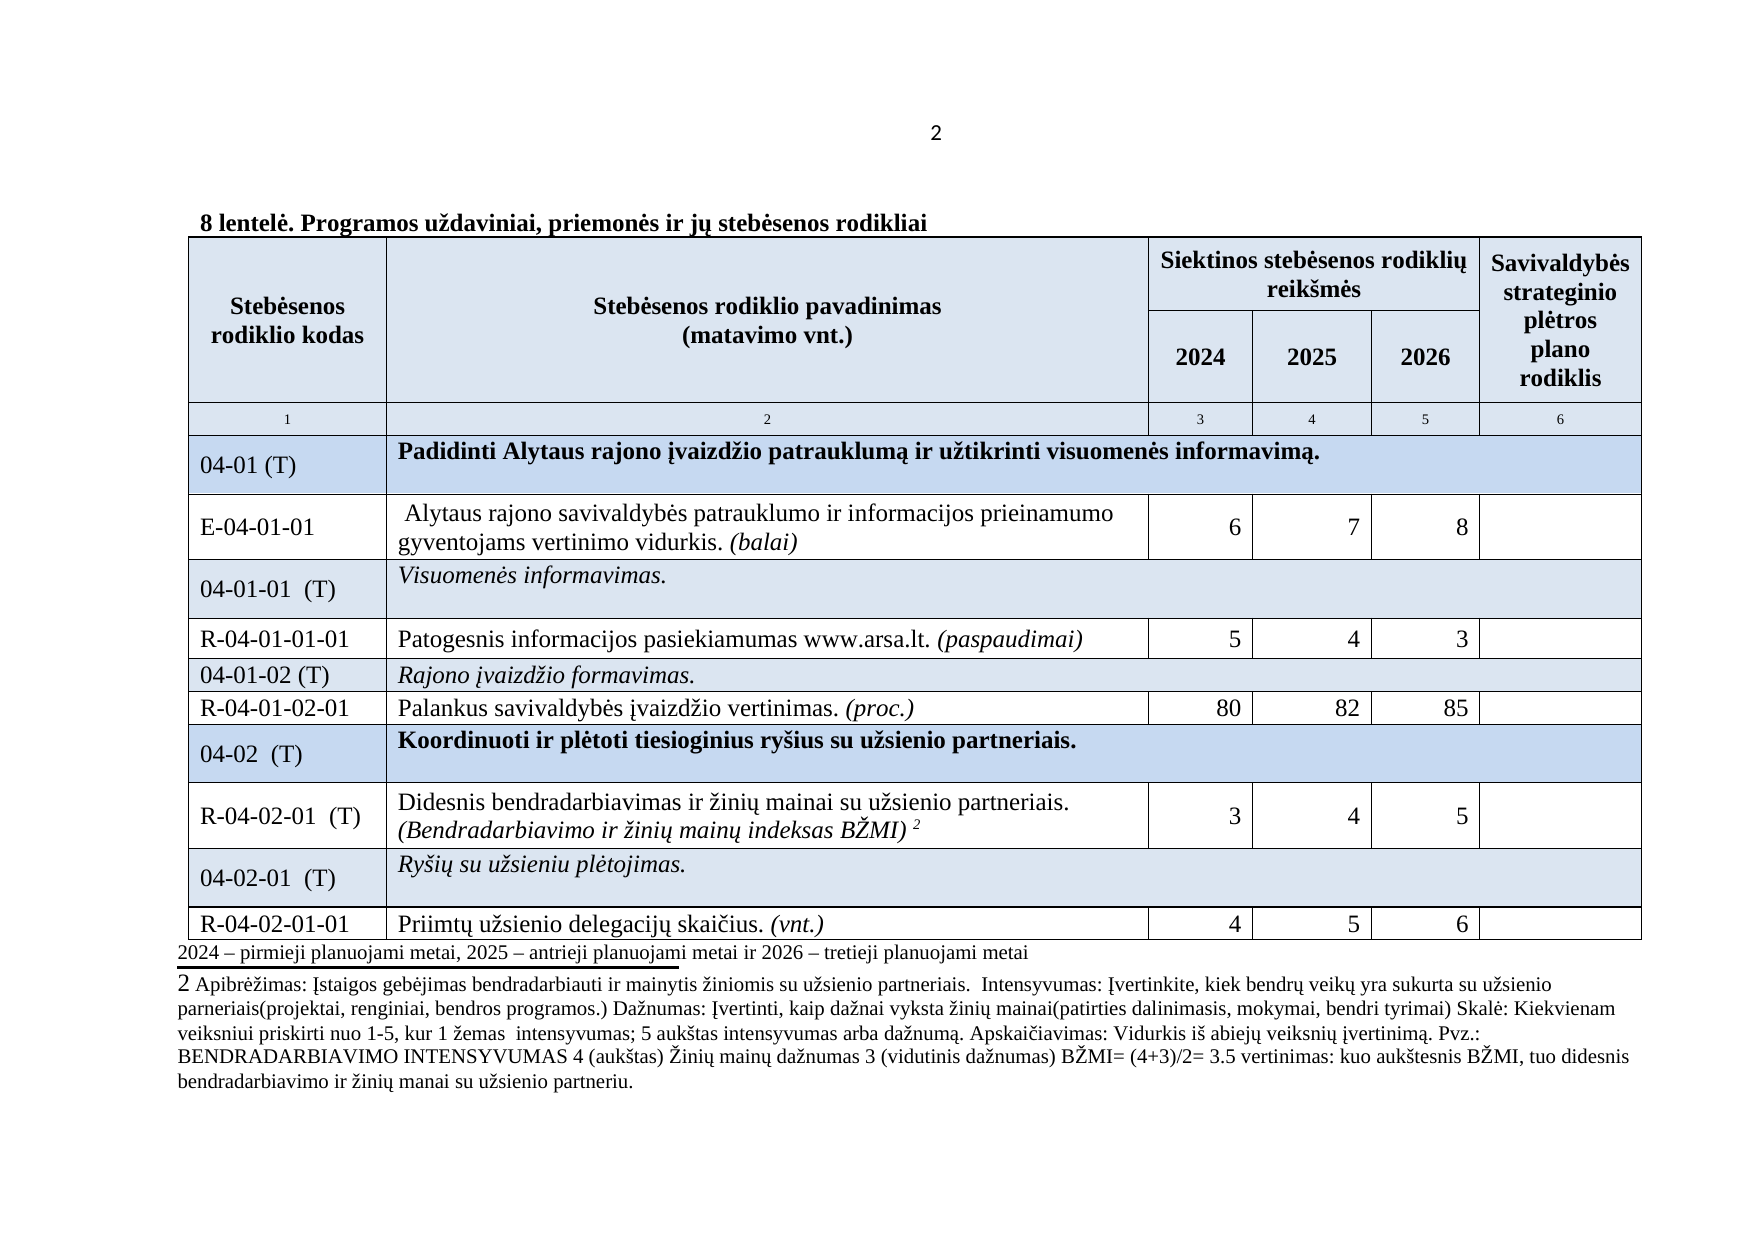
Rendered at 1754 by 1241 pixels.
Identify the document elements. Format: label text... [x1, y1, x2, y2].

table_cell 7 [1253, 495, 1371, 559]
table_cell R-04-01-02-01 [189, 692, 386, 724]
table_cell 3 [1372, 619, 1479, 658]
table_cell 04-01-01 (T) [189, 560, 386, 618]
table_cell 6 [1480, 403, 1641, 435]
table_cell [1480, 783, 1641, 848]
table_cell 04-01-02 (T) [189, 659, 386, 691]
table_cell Koordinuoti ir plėtoti tiesioginius ryšius su užsienio partneriais. [387, 725, 1641, 782]
table_header 8 lentelė. Programos uždaviniai, priemonės ir jų stebėsenos rodikliai [189, 204, 1148, 236]
table_header [1148, 204, 1252, 236]
table_cell 5 [1372, 403, 1479, 435]
table_cell 4 [1149, 908, 1252, 939]
table_cell 85 [1372, 692, 1479, 724]
table_cell Priimtų užsienio delegacijų skaičius. (vnt.) [387, 908, 1148, 939]
text 2024 – pirmieji planuojami metai, 2025 – antrieji planuojami metai ir 2026 – tretieji planuojami metai [177, 940, 1695, 964]
table_cell 3 [1149, 783, 1252, 848]
table_cell Padidinti Alytaus rajono įvaizdžio patrauklumą ir užtikrinti visuomenės informavimą. [387, 436, 1641, 493]
table_cell Palankus savivaldybės įvaizdžio vertinimas. (proc.) [387, 692, 1148, 724]
table_header [1253, 204, 1371, 236]
table_cell 2025 [1253, 311, 1371, 402]
table_cell Ryšių su užsieniu plėtojimas. [387, 849, 1641, 906]
table_cell 80 [1149, 692, 1252, 724]
table_cell 8 [1372, 495, 1479, 559]
table_cell E-04-01-01 [189, 495, 386, 559]
table_cell [1480, 619, 1641, 658]
table_cell 6 [1149, 495, 1252, 559]
table_cell 2024 [1149, 311, 1252, 402]
table_cell R-04-01-01-01 [189, 619, 386, 658]
table_cell Rajono įvaizdžio formavimas. [387, 659, 1641, 691]
table_cell Savivaldybės strateginio plėtros plano rodiklis [1480, 238, 1641, 402]
table_cell 1 [189, 403, 386, 435]
table_cell 2 [387, 403, 1148, 435]
table_cell Alytaus rajono savivaldybės patrauklumo ir informacijos prieinamumo gyventojams vertinimo vidurkis. (balai) [387, 495, 1148, 559]
table_cell 4 [1253, 619, 1371, 658]
table_cell Stebėsenos rodiklio kodas [189, 238, 386, 402]
table_header [1480, 204, 1641, 236]
table_cell 82 [1253, 692, 1371, 724]
table_cell Visuomenės informavimas. [387, 560, 1641, 618]
table_cell R-04-02-01 (T) [189, 783, 386, 848]
table_cell 6 [1372, 908, 1479, 939]
table_cell Patogesnis informacijos pasiekiamumas www.arsa.lt. (paspaudimai) [387, 619, 1148, 658]
table_cell 2026 [1372, 311, 1479, 402]
table_cell Stebėsenos rodiklio pavadinimas (matavimo vnt.) [387, 238, 1148, 402]
table_cell R-04-02-01-01 [189, 908, 386, 939]
table_cell 5 [1253, 908, 1371, 939]
table_cell 4 [1253, 783, 1371, 848]
table_cell 04-01 (T) [189, 436, 386, 493]
table_cell 5 [1372, 783, 1479, 848]
table_cell [1480, 908, 1641, 939]
table_cell 5 [1149, 619, 1252, 658]
table_cell Siektinos stebėsenos rodiklių reikšmės [1149, 238, 1479, 310]
table_cell 3 [1149, 403, 1252, 435]
table_header [1371, 204, 1479, 236]
table_cell Didesnis bendradarbiavimas ir žinių mainai su užsienio partneriais. (Bendradarbiavimo ir žinių mainų indeksas BŽMI) [387, 783, 1148, 848]
table_cell 04-02-01 (T) [189, 849, 386, 906]
table_cell 04-02 (T) [189, 725, 386, 782]
table_cell [1480, 692, 1641, 724]
table_cell [1480, 495, 1641, 559]
table_cell 4 [1253, 403, 1371, 435]
